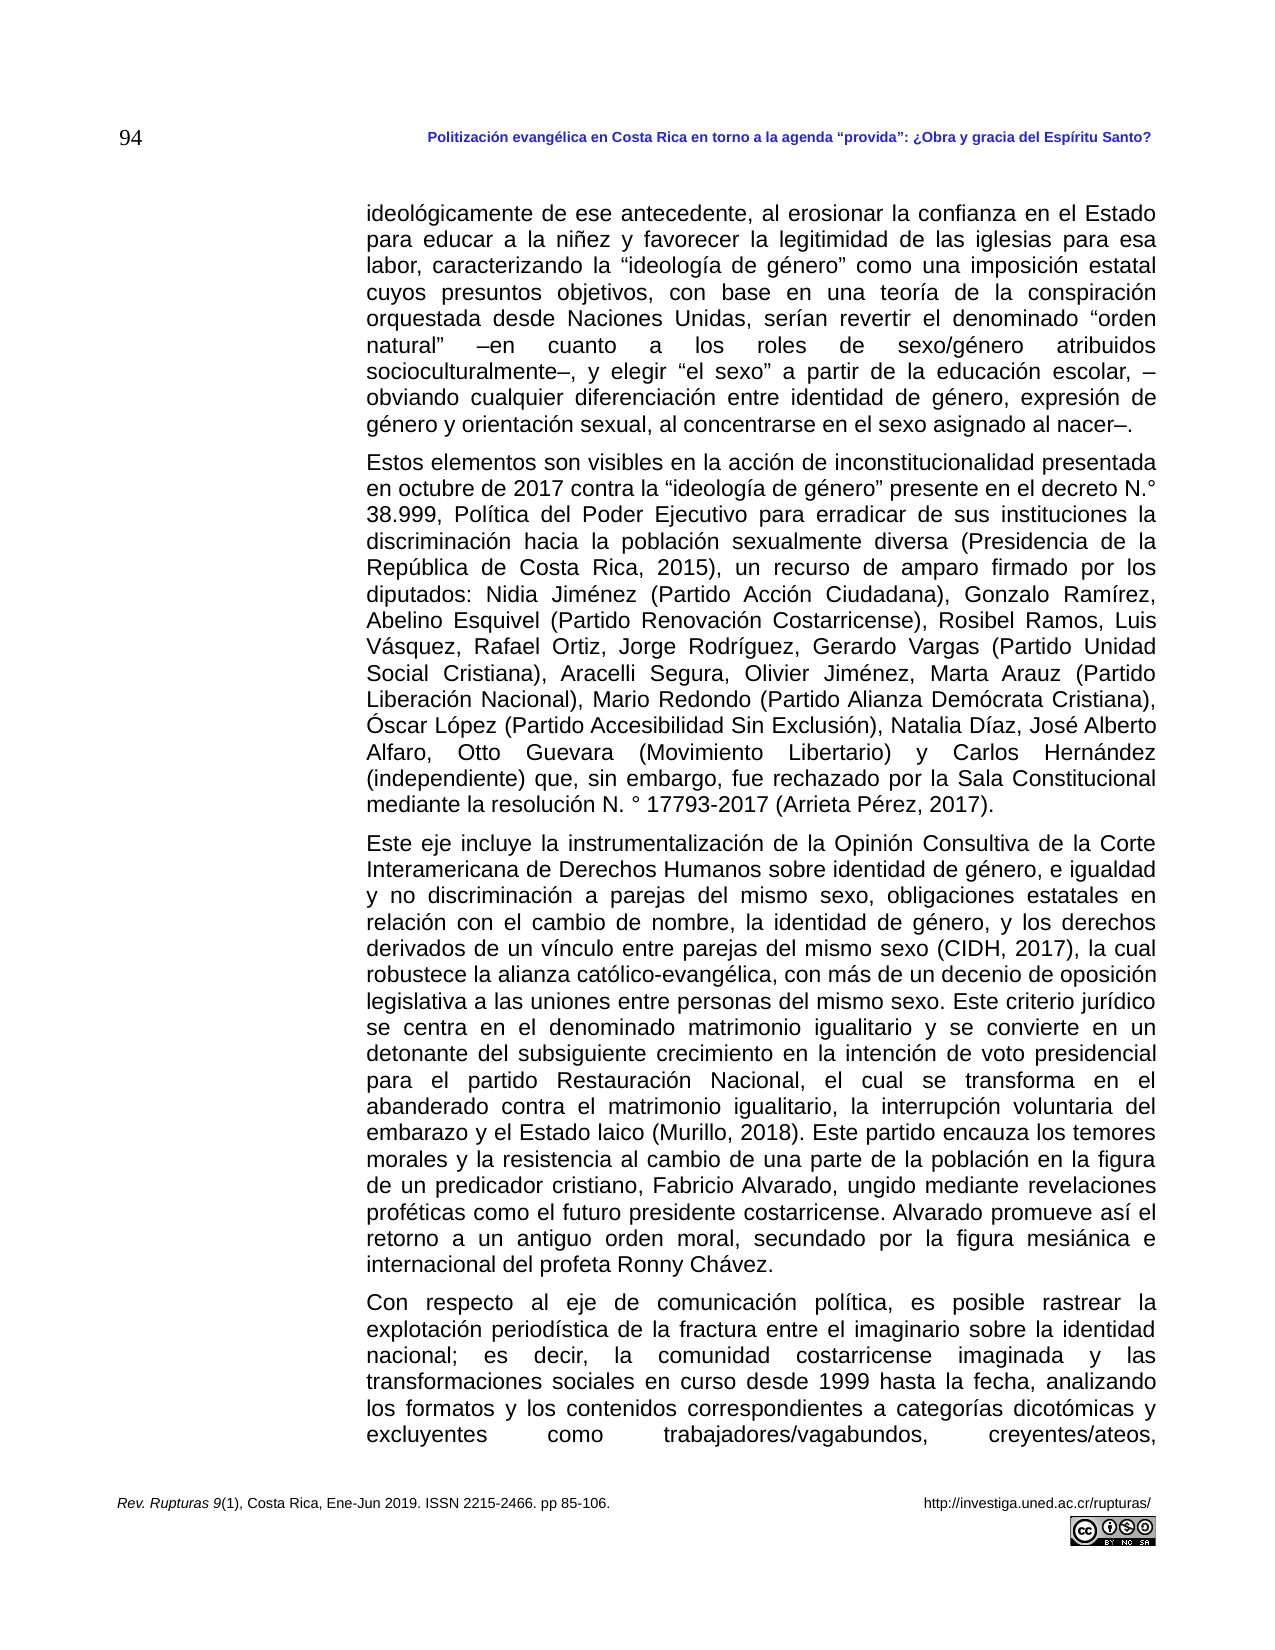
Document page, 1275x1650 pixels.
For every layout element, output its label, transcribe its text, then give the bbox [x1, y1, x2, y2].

text Estos elementos son visibles en la acción de inconstitucionalidad presentada en octubre de 2017 contra la “ideología de género” presente en el decreto N.° 38.999, Política del Poder Ejecutivo para erradicar de sus instituciones la discriminación hacia la población sexualmente diversa (Presidencia de la República de Costa Rica, 2015), un recurso de amparo firmado por los diputados: Nidia Jiménez (Partido Acción Ciudadana), Gonzalo Ramírez, Abelino Esquivel (Partido Renovación Costarricense), Rosibel Ramos, Luis Vásquez, Rafael Ortiz, Jorge Rodríguez, Gerardo Vargas (Partido Unidad Social Cristiana), Aracelli Segura, Olivier Jiménez, Marta Arauz (Partido Liberación Nacional), Mario Redondo (Partido Alianza Demócrata Cristiana), Óscar López (Partido Accesibilidad Sin Exclusión), Natalia Díaz, José Alberto Alfaro, Otto Guevara (Movimiento Libertario) y Carlos Hernández (independiente) que, sin embargo, fue rechazado por la Sala Constitucional mediante la resolución N. ° 17793-2017 (Arrieta Pérez, 2017). [366, 449, 1157, 818]
text ideológicamente de ese antecedente, al erosionar la confianza en el Estado para educar a la niñez y favorecer la legitimidad de las iglesias para esa labor, caracterizando la “ideología de género” como una imposición estatal cuyos presuntos objetivos, con base en una teoría de la conspiración orquestada desde Naciones Unidas, serían revertir el denominado “orden natural” –en cuanto a los roles de sexo/género atribuidos socioculturalmente–, y elegir “el sexo” a partir de la educación escolar, –obviando cualquier diferenciación entre identidad de género, expresión de género y orientación sexual, al concentrarse en el sexo asignado al nacer–. [366, 200, 1157, 437]
picture [1070, 1516, 1156, 1546]
text Con respecto al eje de comunicación política, es posible rastrear la explotación periodística de la fractura entre el imaginario sobre la identidad nacional; es decir, la comunidad costarricense imaginada y las transformaciones sociales en curso desde 1999 hasta la fecha, analizando los formatos y los contenidos correspondientes a categorías dicotómicas y excluyentes como trabajadores/vagabundos, creyentes/ateos, [366, 1289, 1157, 1447]
text Este eje incluye la instrumentalización de la Opinión Consultiva de la Corte Interamericana de Derechos Humanos sobre identidad de género, e igualdad y no discriminación a parejas del mismo sexo, obligaciones estatales en relación con el cambio de nombre, la identidad de género, y los derechos derivados de un vínculo entre parejas del mismo sexo (CIDH, 2017), la cual robustece la alianza católico-evangélica, con más de un decenio de oposición legislativa a las uniones entre personas del mismo sexo. Este criterio jurídico se centra en el denominado matrimonio igualitario y se convierte en un detonante del subsiguiente crecimiento en la intención de voto presidencial para el partido Restauración Nacional, el cual se transforma en el abanderado contra el matrimonio igualitario, la interrupción voluntaria del embarazo y el Estado laico (Murillo, 2018). Este partido encauza los temores morales y la resistencia al cambio de una parte de la población en la figura de un predicador cristiano, Fabricio Alvarado, ungido mediante revelaciones proféticas como el futuro presidente costarricense. Alvarado promueve así el retorno a un antiguo orden moral, secundado por la figura mesiánica e internacional del profeta Ronny Chávez. [366, 829, 1157, 1277]
